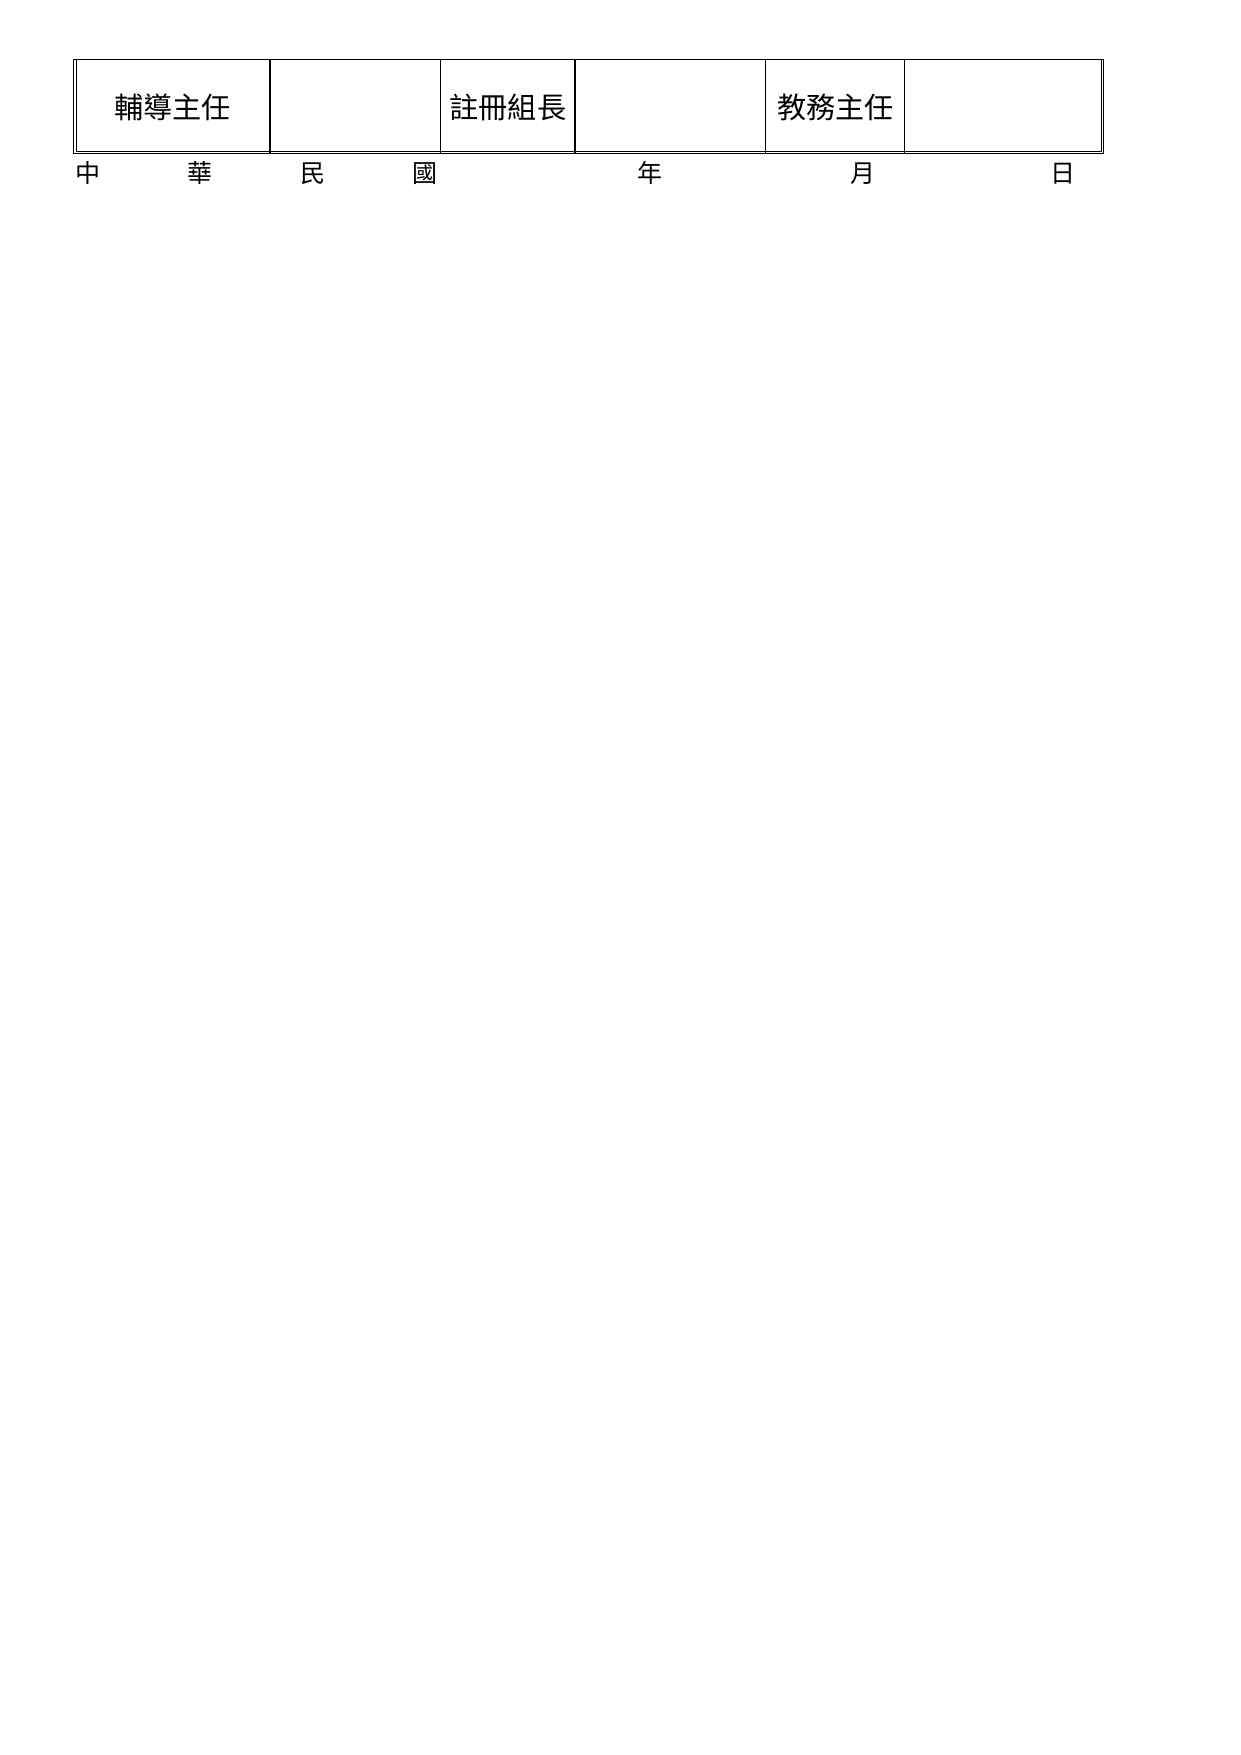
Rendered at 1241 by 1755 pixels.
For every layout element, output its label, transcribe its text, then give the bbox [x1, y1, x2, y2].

table_cell 輔導主任 [77, 60, 269, 151]
table_cell 註冊組長 [441, 60, 574, 151]
table_cell [271, 60, 440, 151]
table_cell [576, 60, 765, 151]
table_cell 教務主任 [766, 60, 904, 151]
table_cell [905, 60, 1101, 151]
text 中 華 民 國 年 月 日 [75, 154, 1166, 190]
